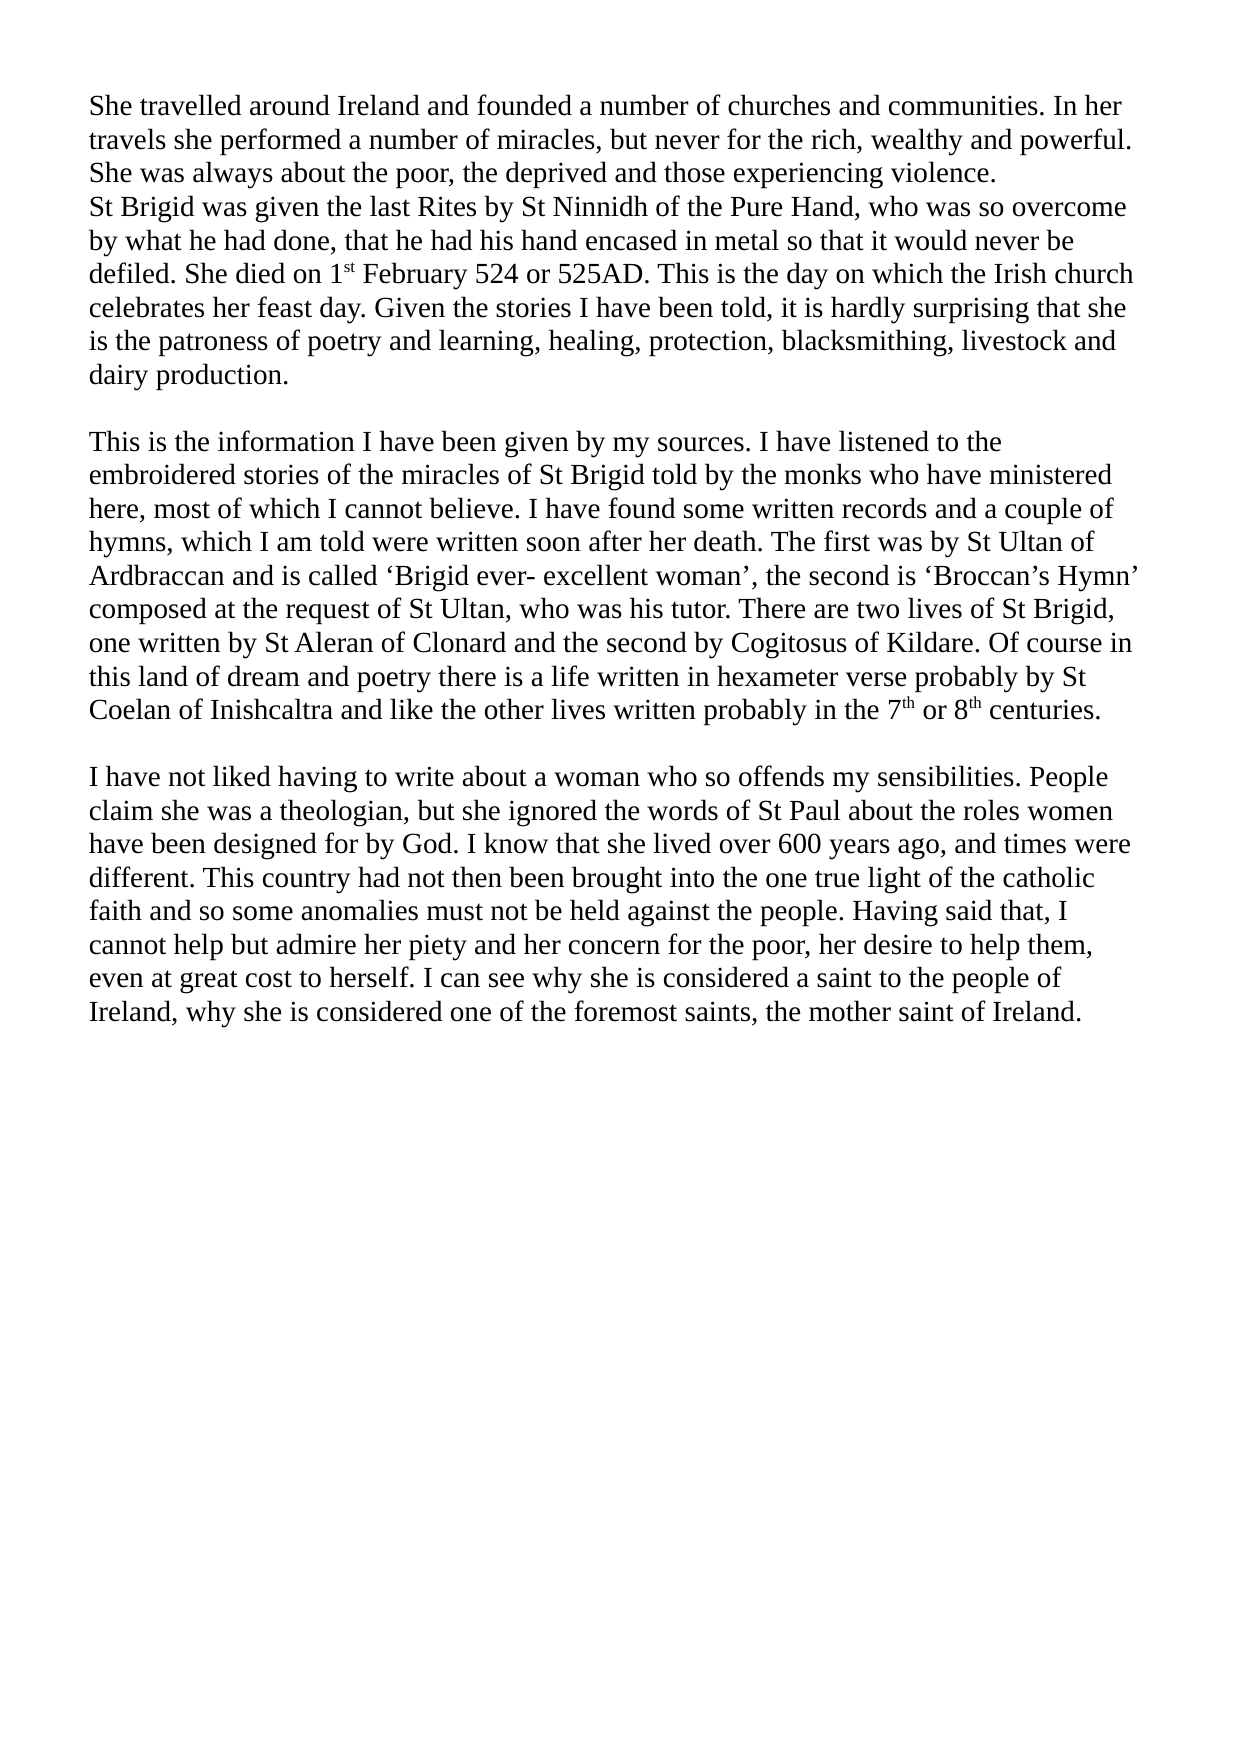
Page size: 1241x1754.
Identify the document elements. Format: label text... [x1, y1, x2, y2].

text St Brigid was given the last Rites by St Ninnidh of the Pure Hand, who was so overcome by what he had done, that he had his hand encased in metal so that it would never be defiled. She died on 1st February 524 or 525AD. This is the day on which the Irish church celebrates her feast day. Given the stories I have been told, it is hardly surprising that she is the patroness of poetry and learning, healing, protection, blacksmithing, livestock and dairy production. [88, 189, 1152, 390]
text She travelled around Ireland and founded a number of churches and communities. In her travels she performed a number of miracles, but never for the rich, wealthy and powerful. She was always about the poor, the deprived and those experiencing violence. [88, 88, 1152, 189]
text I have not liked having to write about a woman who so offends my sensibilities. People claim she was a theologian, but she ignored the words of St Paul about the roles women have been designed for by God. I know that she lived over 600 years ago, and times were different. This country had not then been brought into the one true light of the catholic faith and so some anomalies must not be held against the people. Having said that, I cannot help but admire her piety and her concern for the poor, her desire to help them, even at great cost to herself. I can see why she is considered a saint to the people of Ireland, why she is considered one of the foremost saints, the mother saint of Ireland. [88, 759, 1152, 1028]
text This is the information I have been given by my sources. I have listened to the embroidered stories of the miracles of St Brigid told by the monks who have ministered here, most of which I cannot believe. I have found some written records and a couple of hymns, which I am told were written soon after her death. The first was by St Ultan of Ardbraccan and is called ‘Brigid ever- excellent woman’, the second is ‘Broccan’s Hymn’ composed at the request of St Ultan, who was his tutor. There are two lives of St Brigid, one written by St Aleran of Clonard and the second by Cogitosus of Kildare. Of course in this land of dream and poetry there is a life written in hexameter verse probably by St Coelan of Inishcaltra and like the other lives written probably in the 7th or 8th centuries. [88, 424, 1152, 726]
